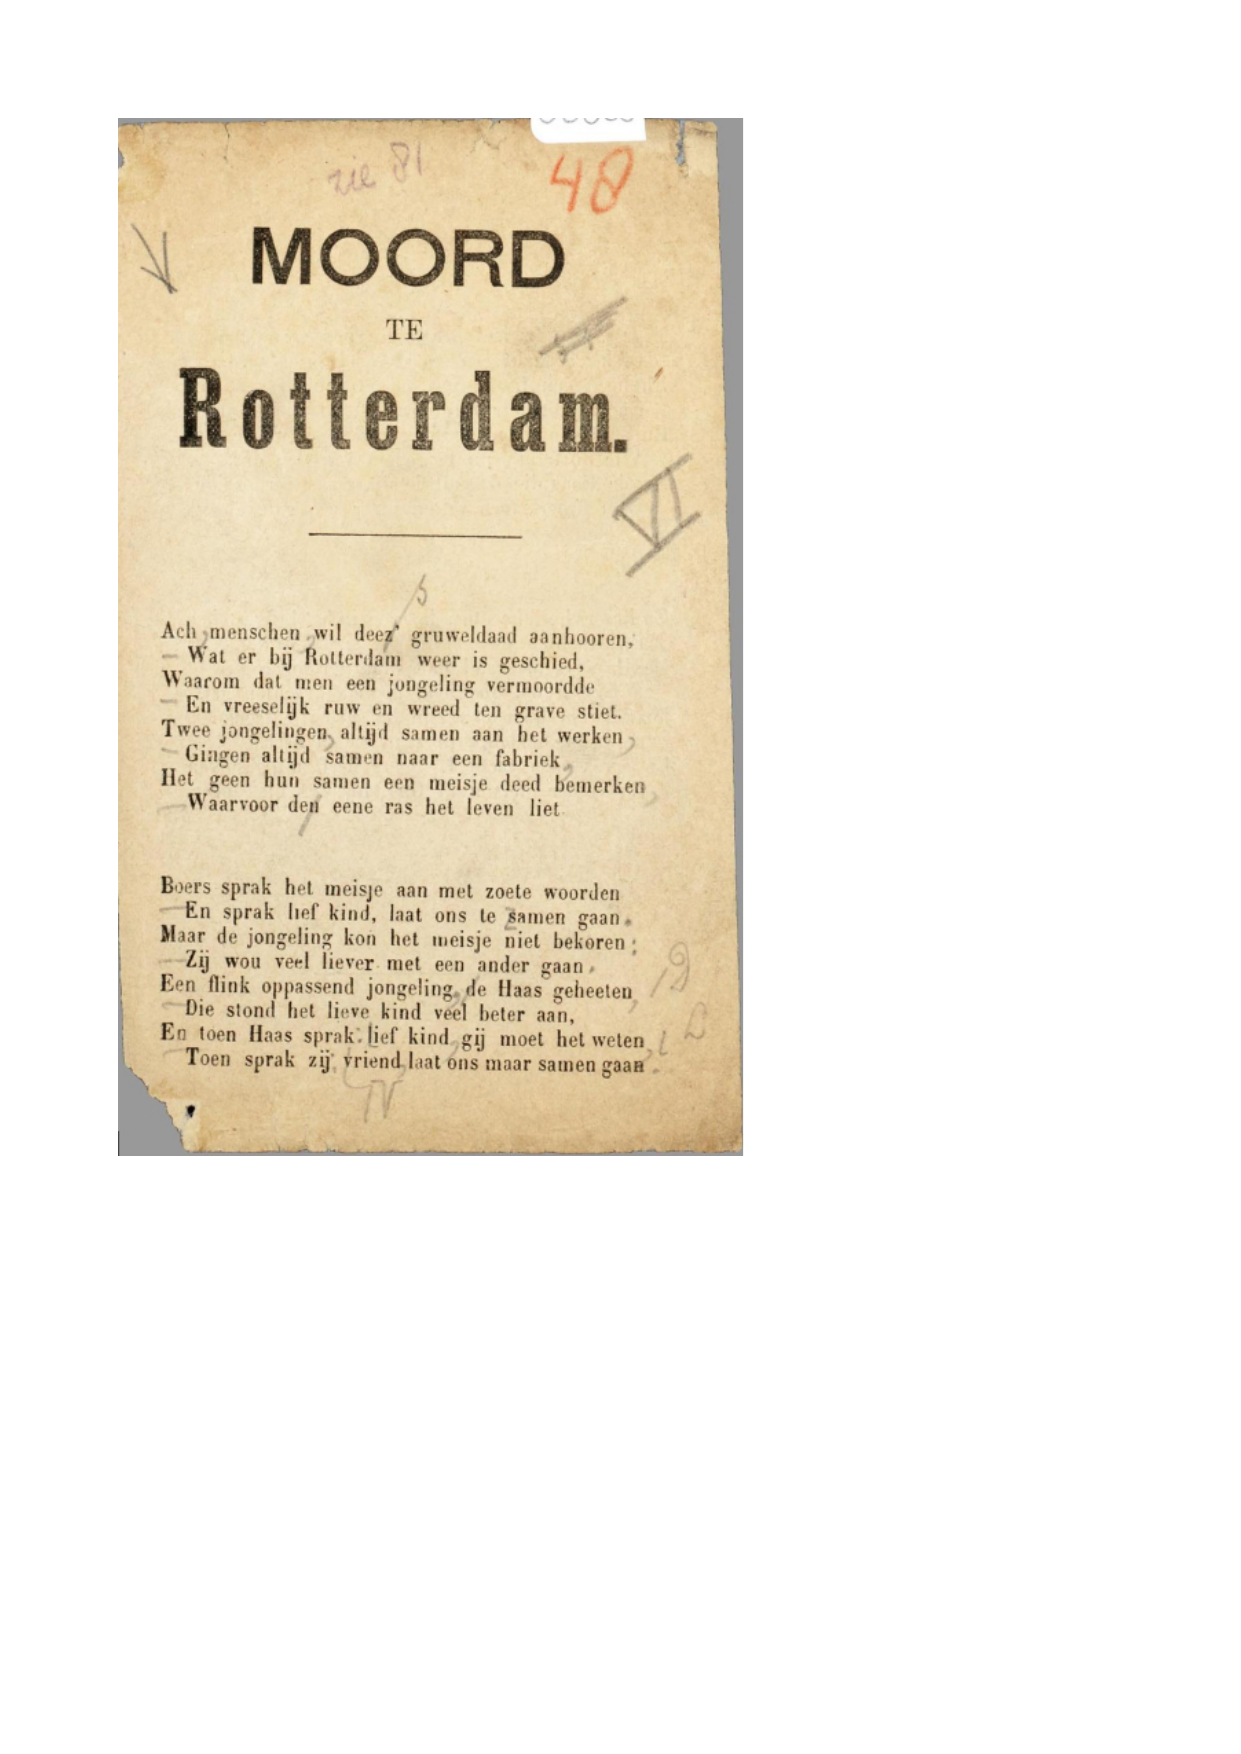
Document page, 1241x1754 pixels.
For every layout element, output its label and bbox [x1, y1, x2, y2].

picture [118, 118, 744, 1156]
